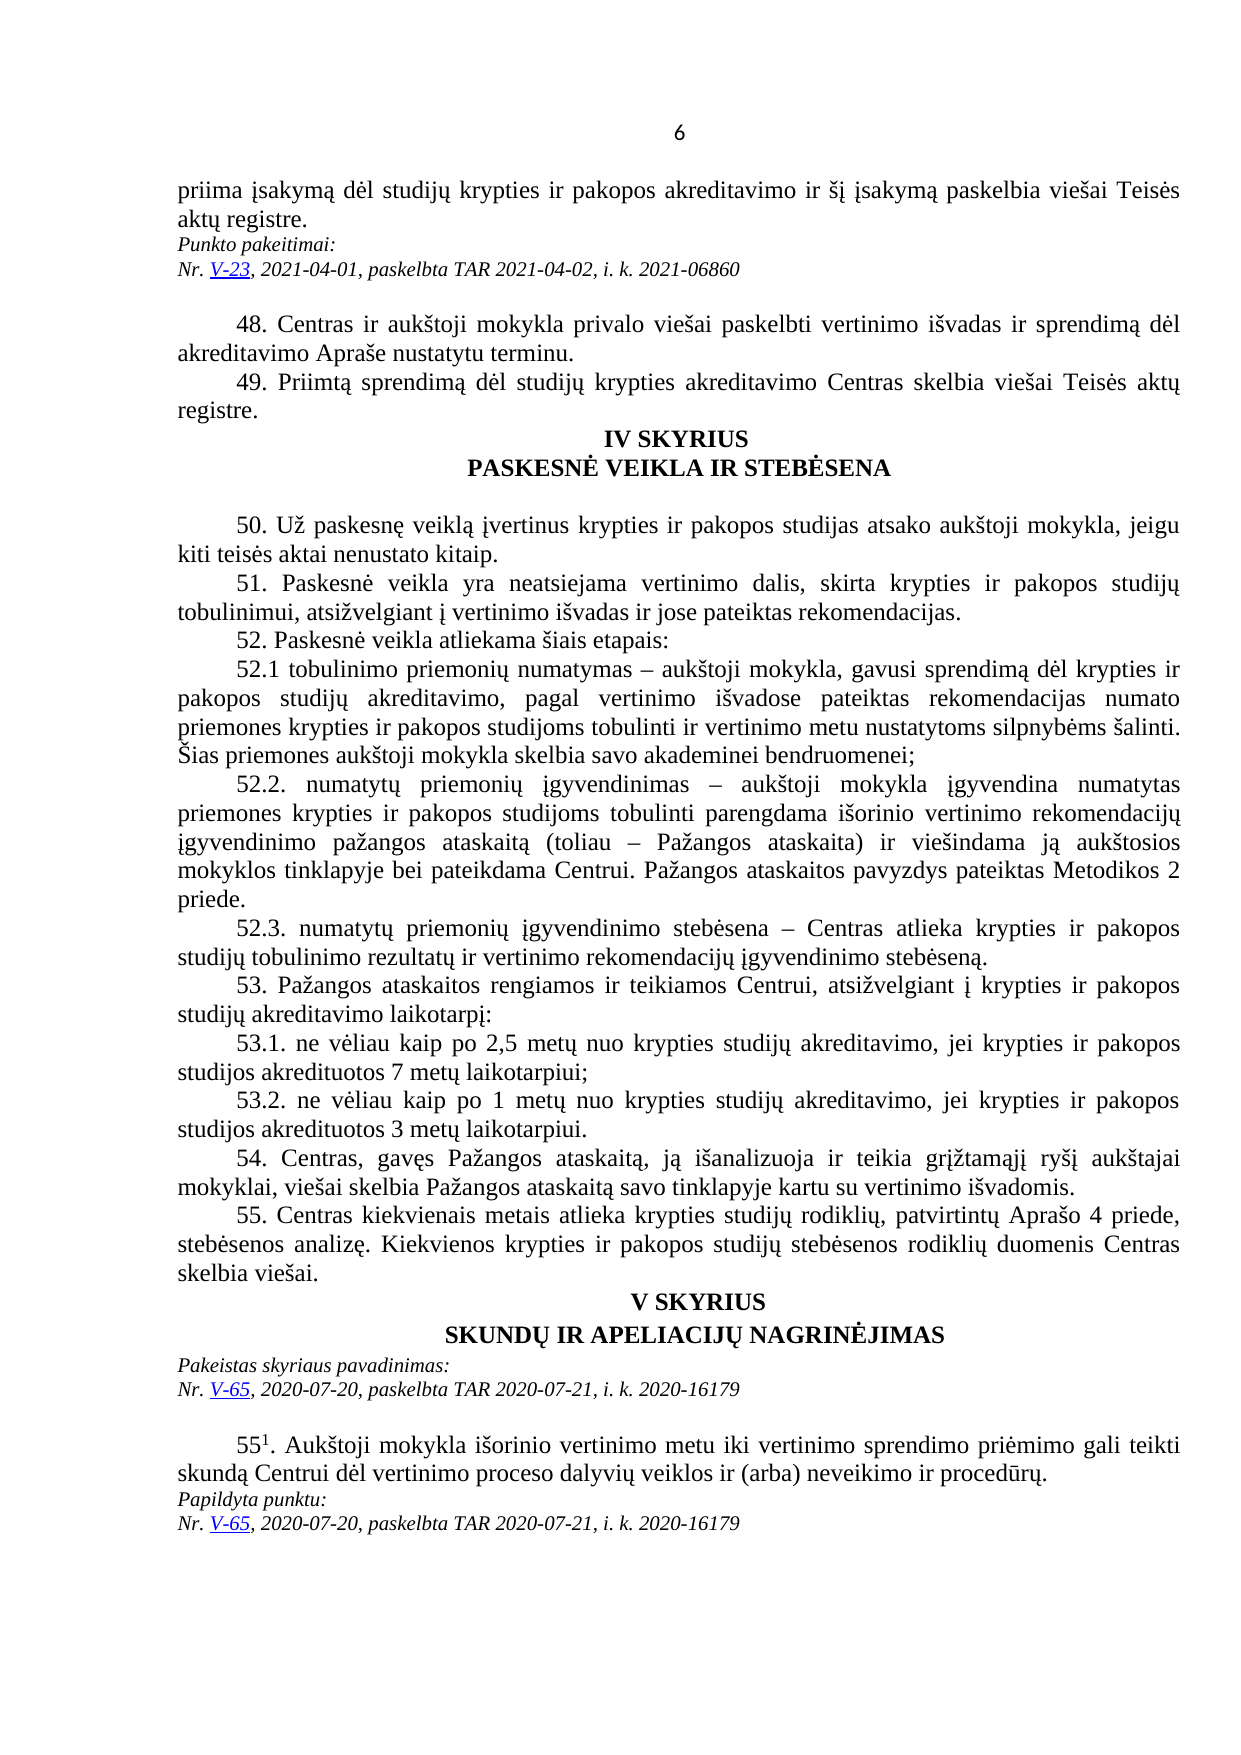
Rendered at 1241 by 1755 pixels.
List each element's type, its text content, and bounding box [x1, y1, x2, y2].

text 54. Centras, gavęs Pažangos ataskaitą, ją išanalizuoja ir teikia grįžtamąjį ryšį aukštajai mokyklai, viešai skelbia Pažangos ataskaitą savo tinklapyje kartu su vertinimo išvadomis. [177, 1143, 1181, 1201]
text Pakeistas skyriaus pavadinimas: [177, 1353, 1181, 1377]
text 50. Už paskesnę veiklą įvertinus krypties ir pakopos studijas atsako aukštoji mokykla, jeigu kiti teisės aktai nenustato kitaip. [177, 511, 1181, 568]
text priima įsakymą dėl studijų krypties ir pakopos akreditavimo ir šį įsakymą paskelbia viešai Teisės aktų registre. [177, 175, 1181, 232]
text 55. Centras kiekvienais metais atlieka krypties studijų rodiklių, patvirtintų Aprašo 4 priede, stebėsenos analizę. Kiekvienos krypties ir pakopos studijų stebėsenos rodiklių duomenis Centras skelbia viešai. [177, 1201, 1181, 1287]
text Nr. V-65, 2020-07-20, paskelbta TAR 2020-07-21, i. k. 2020-16179 [177, 1377, 1181, 1401]
text 52. Paskesnė veikla atliekama šiais etapais: [177, 626, 1181, 654]
text Papildyta punktu: [177, 1487, 1181, 1511]
text Nr. V-23, 2021-04-01, paskelbta TAR 2021-04-02, i. k. 2021-06860 [177, 256, 1181, 281]
text 52.1 tobulinimo priemonių numatymas – aukštoji mokykla, gavusi sprendimą dėl krypties ir pakopos studijų akreditavimo, pagal vertinimo išvadose pateiktas rekomendacijas numato priemones krypties ir pakopos studijoms tobulinti ir vertinimo metu nustatytoms silpnybėms šalinti. Šias priemones aukštoji mokykla skelbia savo akademinei bendruomenei; [177, 654, 1181, 769]
text Nr. V-65, 2020-07-20, paskelbta TAR 2020-07-21, i. k. 2020-16179 [177, 1511, 1181, 1535]
text Punkto pakeitimai: [177, 232, 1181, 256]
text 53. Pažangos ataskaitos rengiamos ir teikiamos Centrui, atsižvelgiant į krypties ir pakopos studijų akreditavimo laikotarpį: [177, 971, 1181, 1028]
text SKUNDŲ IR APELIACIJŲ NAGRINĖJIMAS [215, 1320, 1181, 1348]
text 48. Centras ir aukštoji mokykla privalo viešai paskelbti vertinimo išvadas ir sprendimą dėl akreditavimo Apraše nustatytu terminu. [177, 309, 1181, 367]
text IV SKYRIUS [177, 424, 1181, 453]
text 551. Aukštoji mokykla išorinio vertinimo metu iki vertinimo sprendimo priėmimo gali teikti skundą Centrui dėl vertinimo proceso dalyvių veiklos ir (arba) neveikimo ir procedūrų. [177, 1430, 1181, 1487]
text V SKYRIUS [215, 1287, 1181, 1316]
text 52.2. numatytų priemonių įgyvendinimas – aukštoji mokykla įgyvendina numatytas priemones krypties ir pakopos studijoms tobulinti parengdama išorinio vertinimo rekomendacijų įgyvendinimo pažangos ataskaitą (toliau – Pažangos ataskaita) ir viešindama ją aukštosios mokyklos tinklapyje bei pateikdama Centrui. Pažangos ataskaitos pavyzdys pateiktas Metodikos 2 priede. [177, 769, 1181, 913]
text 49. Priimtą sprendimą dėl studijų krypties akreditavimo Centras skelbia viešai Teisės aktų registre. [177, 367, 1181, 424]
text 53.2. ne vėliau kaip po 1 metų nuo krypties studijų akreditavimo, jei krypties ir pakopos studijos akredituotos 3 metų laikotarpiui. [177, 1086, 1181, 1143]
text 51. Paskesnė veikla yra neatsiejama vertinimo dalis, skirta krypties ir pakopos studijų tobulinimui, atsižvelgiant į vertinimo išvadas ir jose pateiktas rekomendacijas. [177, 568, 1181, 626]
text 52.3. numatytų priemonių įgyvendinimo stebėsena – Centras atlieka krypties ir pakopos studijų tobulinimo rezultatų ir vertinimo rekomendacijų įgyvendinimo stebėseną. [177, 913, 1181, 971]
text 53.1. ne vėliau kaip po 2,5 metų nuo krypties studijų akreditavimo, jei krypties ir pakopos studijos akredituotos 7 metų laikotarpiui; [177, 1028, 1181, 1086]
text PASKESNĖ VEIKLA IR STEBĖSENA [177, 453, 1181, 482]
